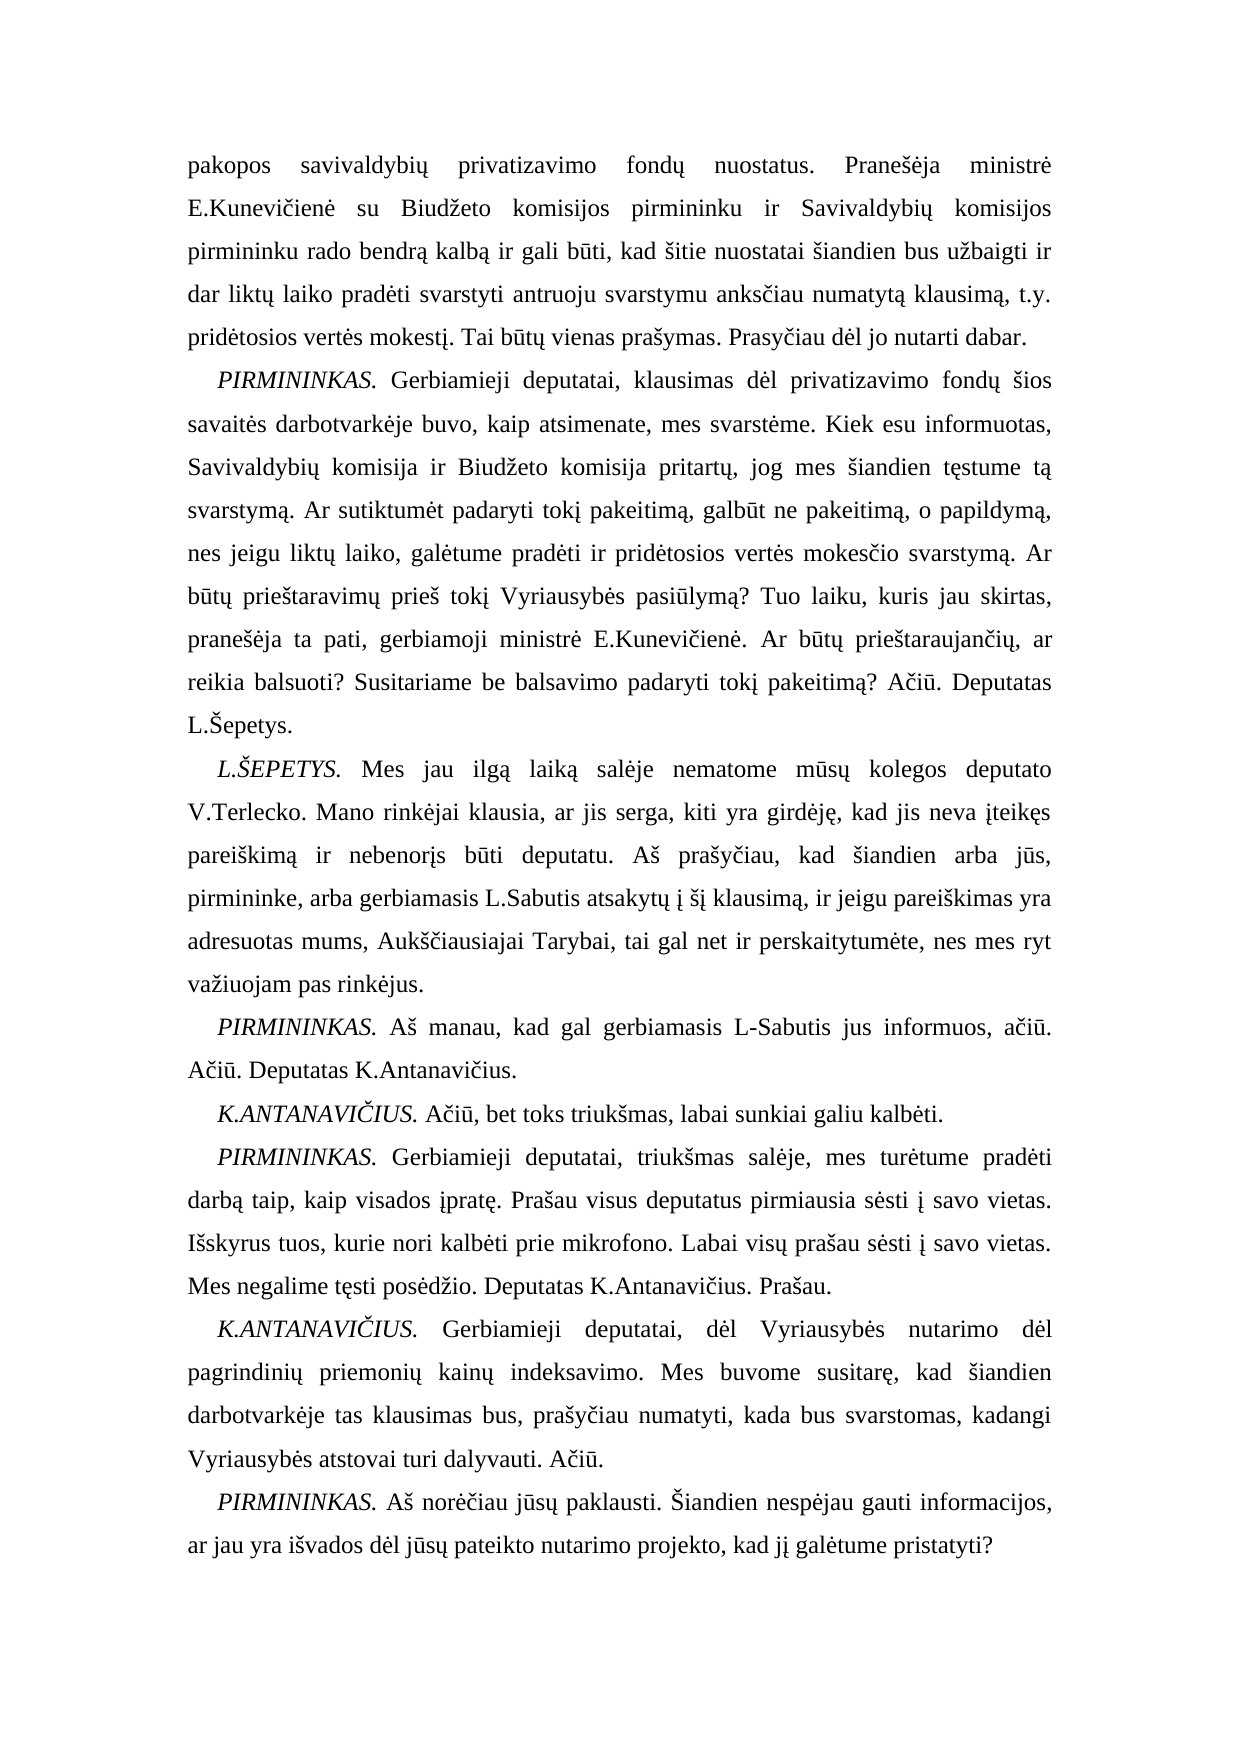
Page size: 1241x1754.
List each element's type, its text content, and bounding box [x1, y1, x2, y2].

text PIRMININKAS. Gerbiamieji deputatai, triukšmas salėje, mes turėtume pradėti darbą taip, kaip visados įpratę. Prašau visus deputatus pirmiausia sėsti į savo vietas. Išskyrus tuos, kurie nori kalbėti prie mikrofono. Labai visų prašau sėsti į savo vietas. Mes negalime tęsti posėdžio. Deputatas K.Antanavičius. Prašau. [187, 1142, 1053, 1300]
text PIRMININKAS. Gerbiamieji deputatai, klausimas dėl privatizavimo fondų šios savaitės darbotvarkėje buvo, kaip atsimenate, mes svarstėme. Kiek esu informuotas, Savivaldybių komisija ir Biudžeto komisija pritartų, jog mes šiandien tęstume tą svarstymą. Ar sutiktumėt padaryti tokį pakeitimą, galbūt ne pakeitimą, o papildymą, nes jeigu liktų laiko, galėtume pradėti ir pridėtosios vertės mokesčio svarstymą. Ar būtų prieštaravimų prieš tokį Vyriausybės pasiūlymą? Tuo laiku, kuris jau skirtas, pranešėja ta pati, gerbiamoji ministrė E.Kunevičienė. Ar būtų prieštaraujančių, ar reikia balsuoti? Susitariame be balsavimo padaryti tokį pakeitimą? Ačiū. Deputatas L.Šepetys. [187, 366, 1053, 739]
text L.ŠEPETYS. Mes jau ilgą laiką salėje nematome mūsų kolegos deputato V.Terlecko. Mano rinkėjai klausia, ar jis serga, kiti yra girdėję, kad jis neva įteikęs pareiškimą ir nebenorįs būti deputatu. Aš prašyčiau, kad šiandien arba jūs, pirmininke, arba gerbiamasis L.Sabutis atsakytų į šį klausimą, ir jeigu pareiškimas yra adresuotas mums, Aukščiausiajai Tarybai, tai gal net ir perskaitytumėte, nes mes ryt važiuojam pas rinkėjus. [187, 754, 1053, 998]
text K.ANTANAVIČIUS. Gerbiamieji deputatai, dėl Vyriausybės nutarimo dėl pagrindinių priemonių kainų indeksavimo. Mes buvome susitarę, kad šiandien darbotvarkėje tas klausimas bus, prašyčiau numatyti, kada bus svarstomas, kadangi Vyriausybės atstovai turi dalyvauti. Ačiū. [187, 1314, 1053, 1472]
text K.ANTANAVIČIUS. Ačiū, bet toks triukšmas, labai sunkiai galiu kalbėti. [187, 1099, 1053, 1127]
text pakopos savivaldybių privatizavimo fondų nuostatus. Pranešėja ministrė E.Kunevičienė su Biudžeto komisijos pirmininku ir Savivaldybių komisijos pirmininku rado bendrą kalbą ir gali būti, kad šitie nuostatai šiandien bus užbaigti ir dar liktų laiko pradėti svarstyti antruoju svarstymu anksčiau numatytą klausimą, t.y. pridėtosios vertės mokestį. Tai būtų vienas prašymas. Prasyčiau dėl jo nutarti dabar. [187, 150, 1053, 351]
text PIRMININKAS. Aš manau, kad gal gerbiamasis L-Sabutis jus informuos, ačiū. Ačiū. Deputatas K.Antanavičius. [187, 1012, 1053, 1084]
text PIRMININKAS. Aš norėčiau jūsų paklausti. Šiandien nespėjau gauti informacijos, ar jau yra išvados dėl jūsų pateikto nutarimo projekto, kad jį galėtume pristatyti? [187, 1487, 1053, 1559]
